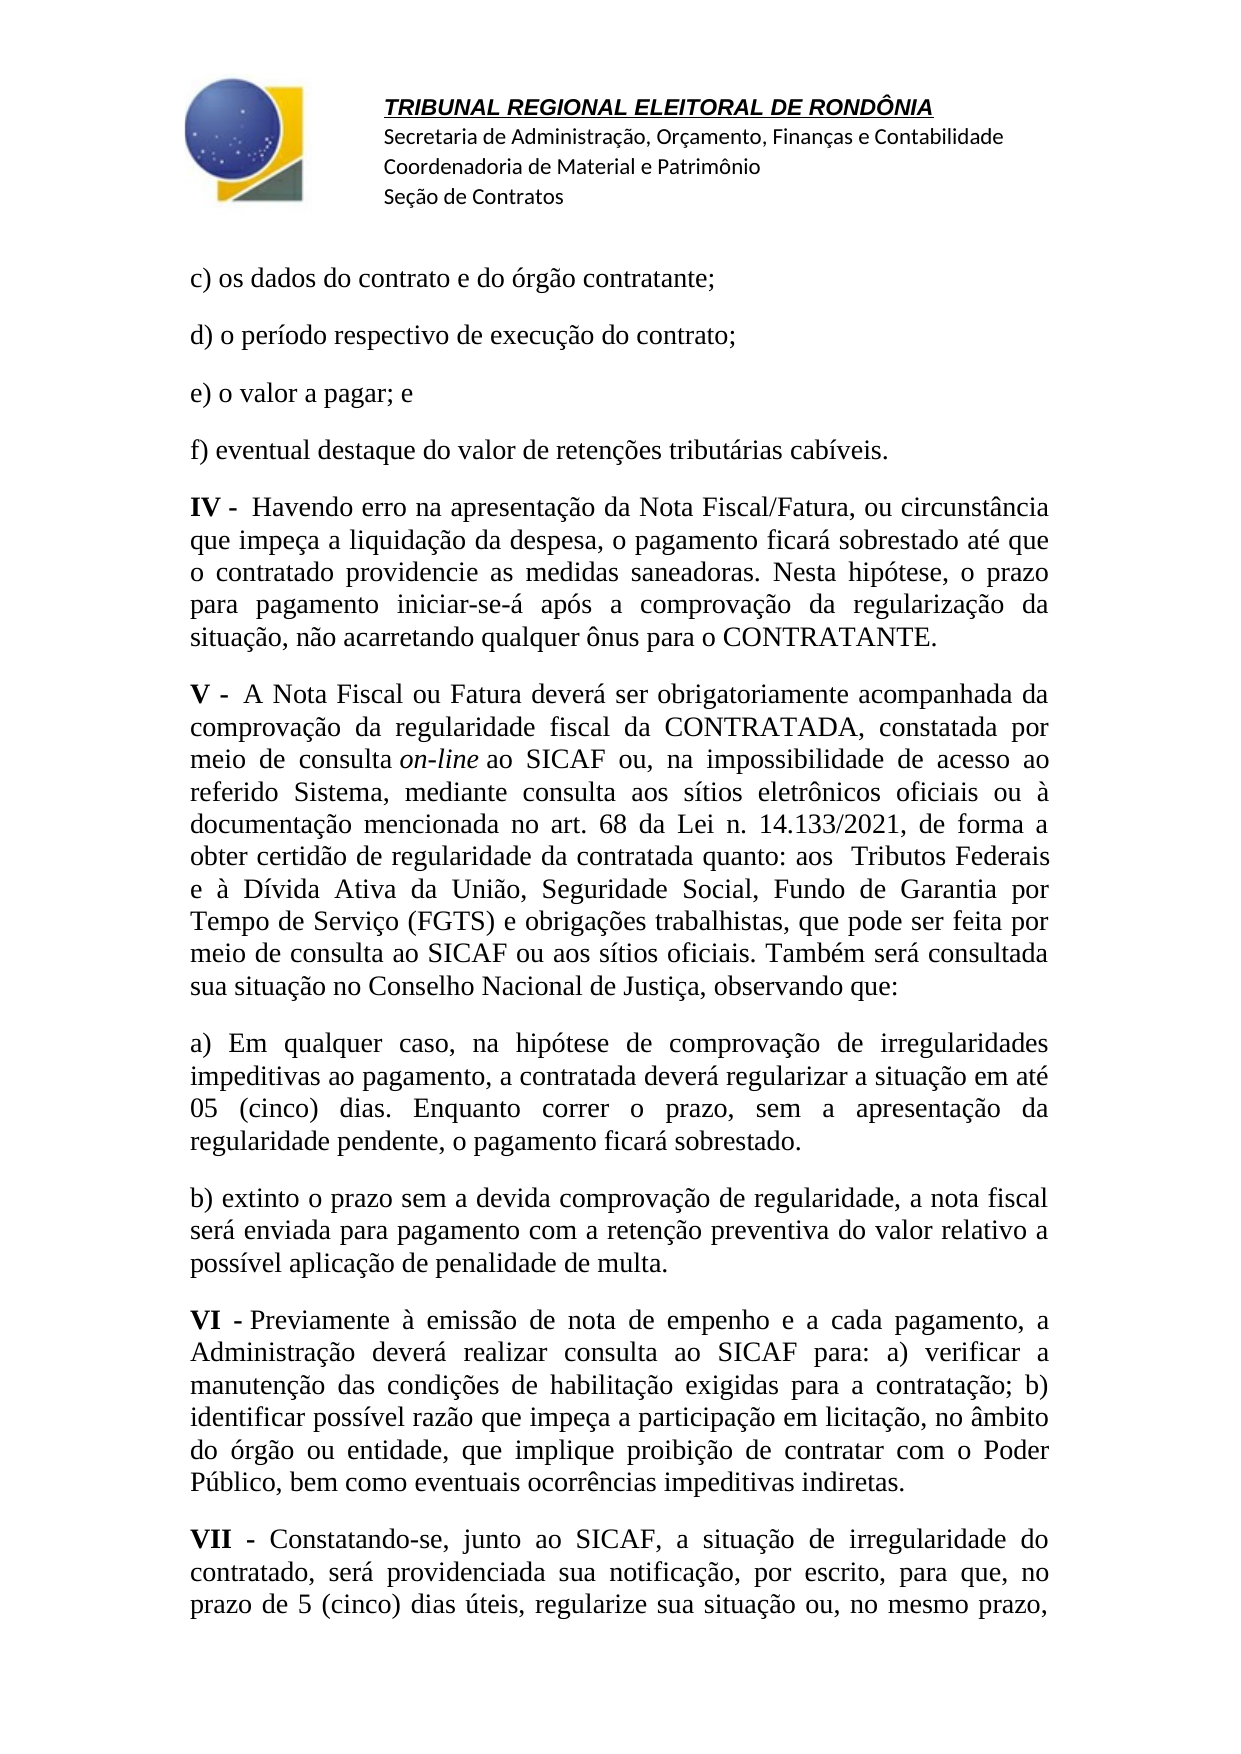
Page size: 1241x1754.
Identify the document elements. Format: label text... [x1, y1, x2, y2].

text d) o período respectivo de execução do contrato; [190, 318, 1051, 351]
text IV - Havendo erro na apresentação da Nota Fiscal/Fatura, ou circunstância que impeça a liquidação da despesa, o pagamento ficará sobrestado até que o contratado providencie as medidas saneadoras. Nesta hipótese, o prazo para pagamento iniciar-se-á após a comprovação da regularização da situação, não acarretando qualquer ônus para o CONTRATANTE. [190, 490, 1051, 652]
text e) o valor a pagar; e [190, 376, 1051, 408]
text V - A Nota Fiscal ou Fatura deverá ser obrigatoriamente acompanhada da comprovação da regularidade fiscal da CONTRATADA, constatada por meio de consulta on-line ao SICAF ou, na impossibilidade de acesso ao referido Sistema, mediante consulta aos sítios eletrônicos oficiais ou à documentação mencionada no art. 68 da Lei n. 14.133/2021, de forma a obter certidão de regularidade da contratada quanto: aos Tributos Federais e à Dívida Ativa da União, Seguridade Social, Fundo de Garantia por Tempo de Serviço (FGTS) e obrigações trabalhistas, que pode ser feita por meio de consulta ao SICAF ou aos sítios oficiais. Também será consultada sua situação no Conselho Nacional de Justiça, observando que: [190, 677, 1051, 1001]
text f) eventual destaque do valor de retenções tributárias cabíveis. [190, 433, 1051, 465]
text VI - Previamente à emissão de nota de empenho e a cada pagamento, a Administração deverá realizar consulta ao SICAF para: a) verificar a manutenção das condições de habilitação exigidas para a contratação; b) identificar possível razão que impeça a participação em licitação, no âmbito do órgão ou entidade, que implique proibição de contratar com o Poder Público, bem como eventuais ocorrências impeditivas indiretas. [190, 1303, 1051, 1497]
text VII - Constatando-se, junto ao SICAF, a situação de irregularidade do contratado, será providenciada sua notificação, por escrito, para que, no prazo de 5 (cinco) dias úteis, regularize sua situação ou, no mesmo prazo, [190, 1522, 1051, 1620]
text c) os dados do contrato e do órgão contratante; [190, 261, 1051, 293]
text a) Em qualquer caso, na hipótese de comprovação de irregularidades impeditivas ao pagamento, a contratada deverá regularizar a situação em até 05 (cinco) dias. Enquanto correr o prazo, sem a apresentação da regularidade pendente, o pagamento ficará sobrestado. [190, 1026, 1051, 1156]
text b) extinto o prazo sem a devida comprovação de regularidade, a nota fiscal será enviada para pagamento com a retenção preventiva do valor relativo a possível aplicação de penalidade de multa. [190, 1181, 1051, 1278]
